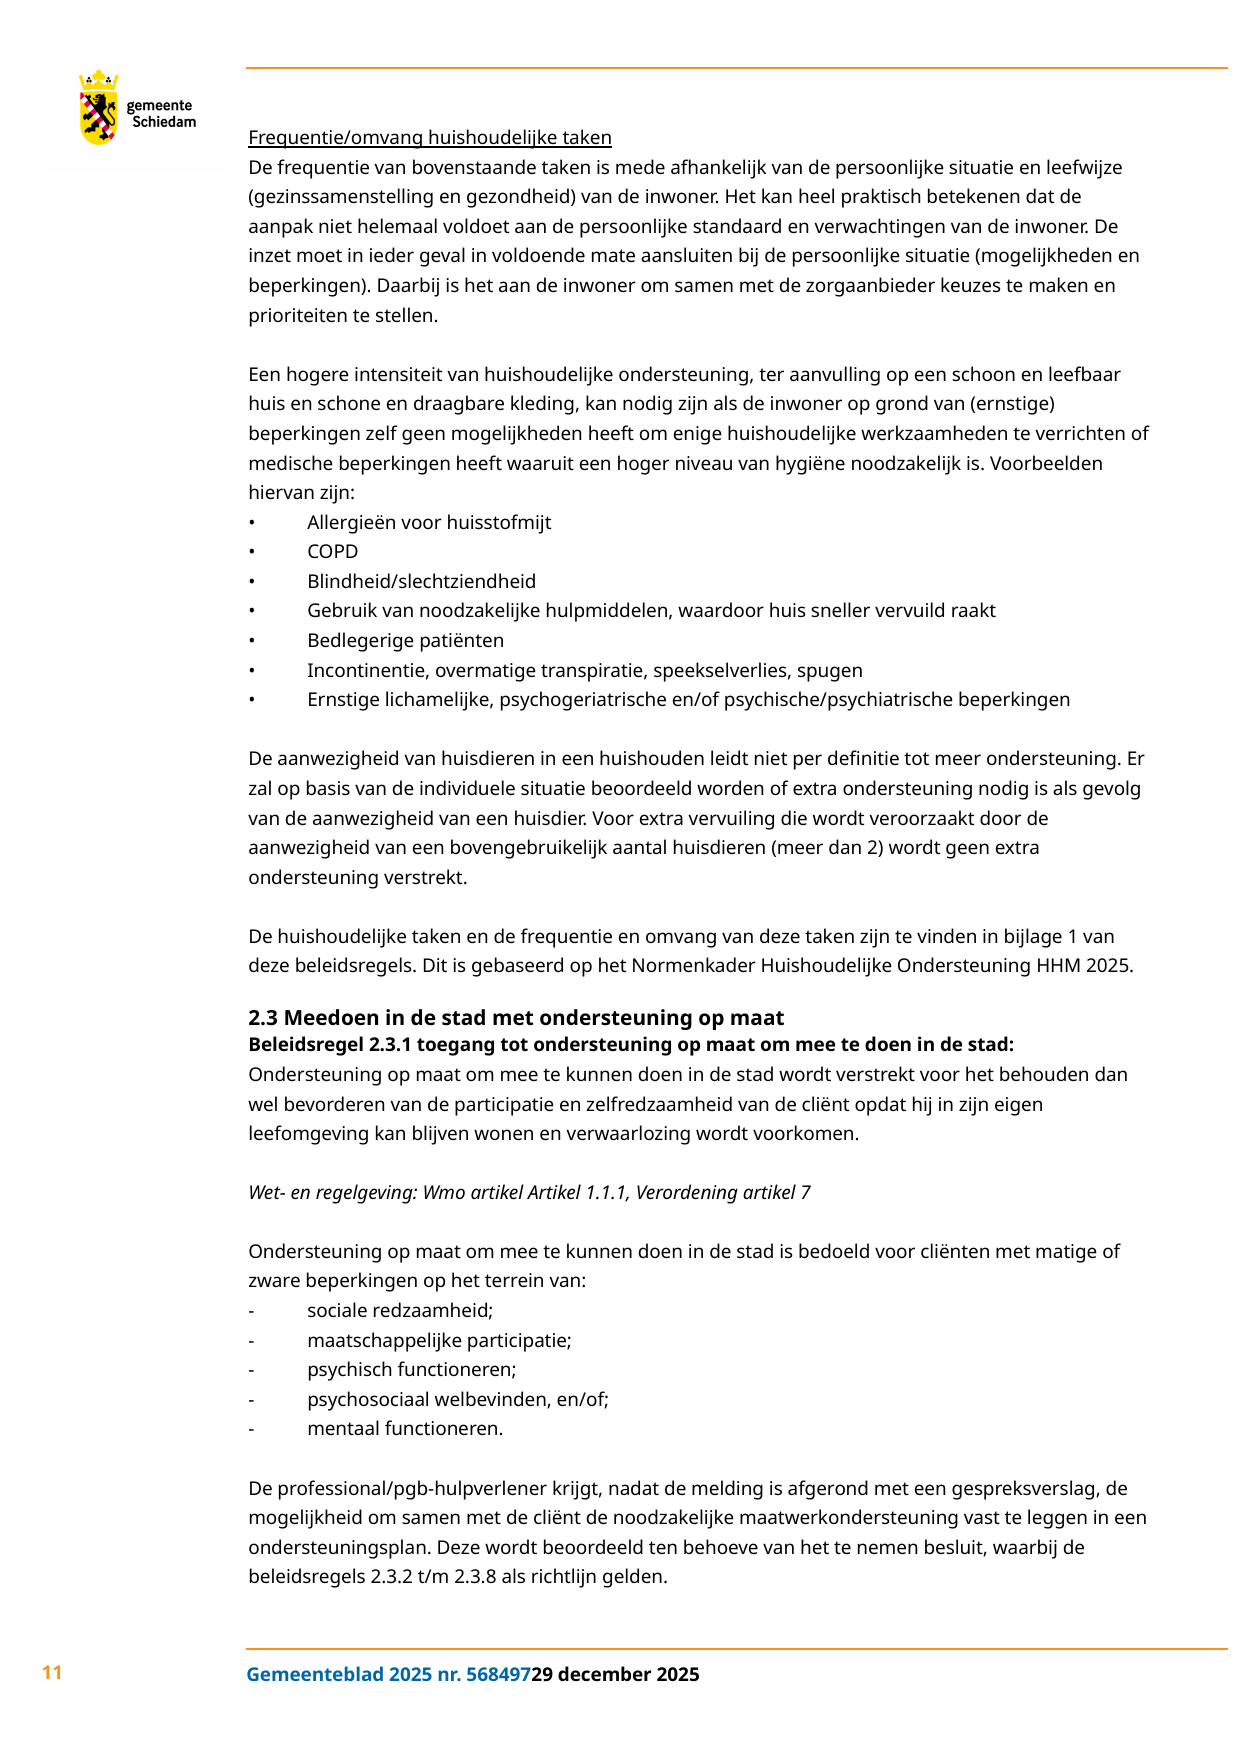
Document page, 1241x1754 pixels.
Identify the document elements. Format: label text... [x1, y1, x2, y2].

text De professional/pgb-hulpverlener krijgt, nadat de melding is afgerond met een gespreksverslag, de mogelijkheid om samen met de cliënt de noodzakelijke maatwerkondersteuning vast te leggen in een ondersteuningsplan. Deze wordt beoordeeld ten behoeve van het te nemen besluit, waarbij de beleidsregels 2.3.2 t/m 2.3.8 als richtlijn gelden. [248, 1475, 1152, 1589]
list Ernstige lichamelijke, psychogeriatrische en/of psychische/psychiatrische beperkingen [248, 686, 1152, 712]
list Gebruik van noodzakelijke hulpmiddelen, waardoor huis sneller vervuild raakt [248, 598, 1152, 623]
list Allergieën voor huisstofmijt [248, 509, 1152, 535]
list Incontinentie, overmatige transpiratie, speekselverlies, spugen [248, 657, 1152, 683]
list psychisch functioneren; [248, 1356, 1152, 1382]
list maatschappelijke participatie; [248, 1327, 1152, 1353]
text De huishoudelijke taken en de frequentie en omvang van deze taken zijn te vinden in bijlage 1 van deze beleidsregels. Dit is gebaseerd op het Normenkader Huishoudelijke Ondersteuning HHM 2025. [248, 923, 1152, 978]
text De frequentie van bovenstaande taken is mede afhankelijk van de persoonlijke situatie en leefwijze (gezinssamenstelling en gezondheid) van de inwoner. Het kan heel praktisch betekenen dat de aanpak niet helemaal voldoet aan de persoonlijke standaard en verwachtingen van de inwoner. De inzet moet in ieder geval in voldoende mate aansluiten bij de persoonlijke situatie (mogelijkheden en beperkingen). Daarbij is het aan de inwoner om samen met de zorgaanbieder keuzes te maken en prioriteiten te stellen. [248, 154, 1152, 328]
text Een hogere intensiteit van huishoudelijke ondersteuning, ter aanvulling op een schoon en leefbaar huis en schone en draagbare kleding, kan nodig zijn als de inwoner op grond van (ernstige) beperkingen zelf geen mogelijkheden heeft om enige huishoudelijke werkzaamheden te verrichten of medische beperkingen heeft waaruit een hoger niveau van hygiëne noodzakelijk is. Voorbeelden hiervan zijn: [248, 361, 1152, 505]
list Blindheid/slechtziendheid [248, 568, 1152, 594]
list Bedlegerige patiënten [248, 627, 1152, 653]
table_header Beleidsregel 2.3.1 toegang tot ondersteuning op maat om mee te doen in de stad: Ondersteuning op maat om mee te kunnen doen in de stad wordt verstrekt voor het behouden dan wel bevorderen van de participatie en zelfredzaamheid van de cliënt opdat hij in zijn eigen leefomgeving kan blijven wonen en verwaarlozing wordt voorkomen. Wet- en regelgeving: Wmo artikel Artikel 1.1.1, Verordening artikel 7 [248, 1032, 1152, 1205]
list sociale redzaamheid; [248, 1297, 1152, 1323]
text Frequentie/omvang huishoudelijke taken [248, 124, 1152, 150]
list psychosociaal welbevinden, en/of; [248, 1386, 1152, 1412]
picture [41, 47, 231, 172]
list COPD [248, 538, 1152, 564]
text De aanwezigheid van huisdieren in een huishouden leidt niet per definitie tot meer ondersteuning. Er zal op basis van de individuele situatie beoordeeld worden of extra ondersteuning nodig is als gevolg van de aanwezigheid van een huisdier. Voor extra vervuiling die wordt veroorzaakt door de aanwezigheid van een bovengebruikelijk aantal huisdieren (meer dan 2) wordt geen extra ondersteuning verstrekt. [248, 746, 1152, 890]
text Ondersteuning op maat om mee te kunnen doen in de stad is bedoeld voor cliënten met matige of zware beperkingen op het terrein van: [248, 1238, 1152, 1293]
list mentaal functioneren. [248, 1416, 1152, 1441]
text 2.3 Meedoen in de stad met ondersteuning op maat [248, 1003, 1152, 1032]
